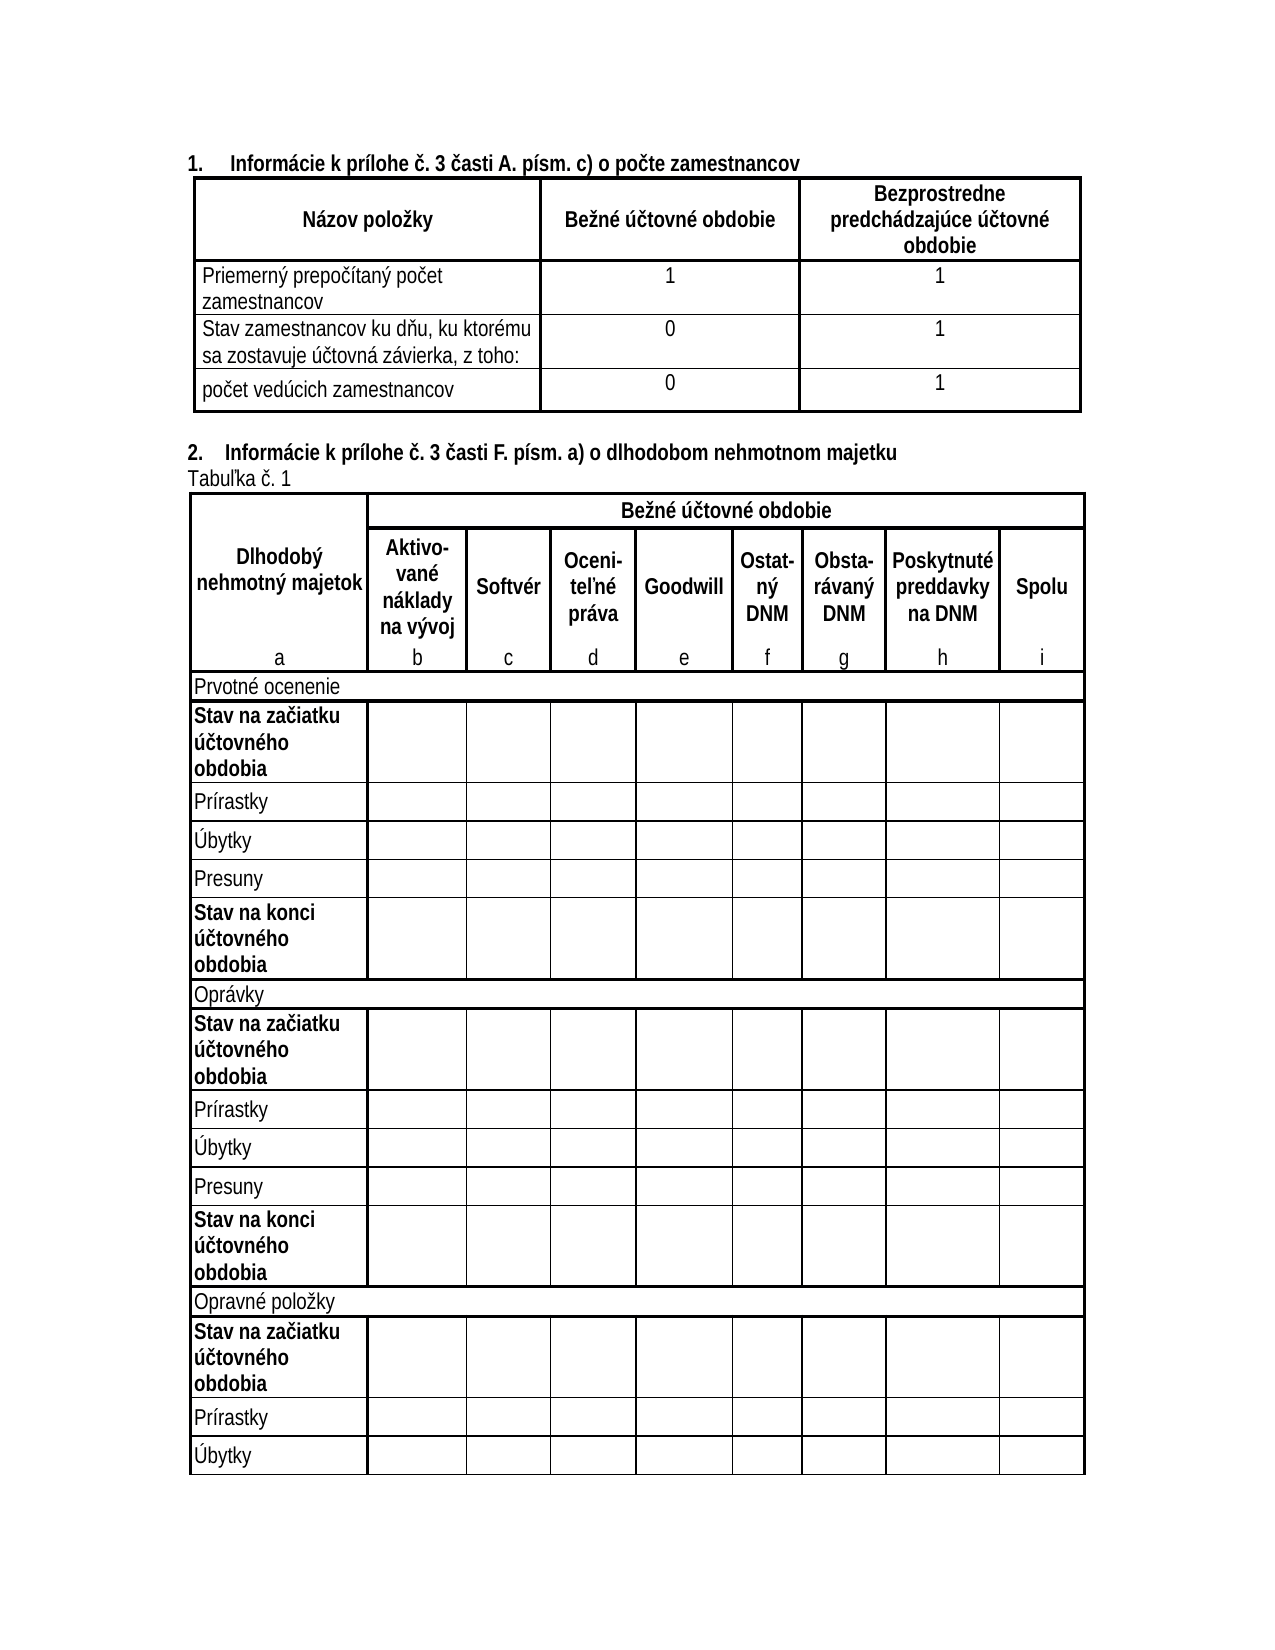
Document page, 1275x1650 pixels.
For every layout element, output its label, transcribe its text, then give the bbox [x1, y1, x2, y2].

table_cell [1000, 860, 1083, 897]
text 2. Informácie k prílohe č. 3 časti F. písm. a) o dlhodobom nehmotnom majetku [187, 439, 1087, 465]
table_cell [887, 783, 999, 820]
table_cell [887, 1206, 999, 1285]
table_cell [733, 1010, 801, 1089]
table_cell [637, 860, 732, 897]
table_cell [369, 1168, 466, 1204]
table_cell [1000, 1010, 1083, 1089]
table_cell Prírastky [192, 1398, 366, 1435]
table_cell Opravné položky [192, 1288, 1083, 1314]
table_cell [733, 1168, 801, 1204]
table_cell 1 [801, 315, 1079, 368]
table_cell [551, 1010, 635, 1089]
table_cell [369, 1318, 466, 1397]
table_cell [733, 783, 801, 820]
table_cell [637, 1398, 732, 1435]
table_cell [369, 783, 466, 820]
table_cell Oprávky [192, 981, 1083, 1007]
table_cell [1000, 1129, 1083, 1166]
table_cell [467, 860, 550, 897]
table_cell [551, 1168, 635, 1204]
table_cell [369, 1091, 466, 1128]
table_cell [803, 1091, 885, 1128]
table_cell i [1001, 644, 1083, 670]
table_cell [467, 1168, 550, 1204]
table_cell [637, 1318, 732, 1397]
table_cell Stav na konci účtovného obdobia [192, 898, 366, 977]
table_cell počet vedúcich zamestnancov [196, 369, 539, 409]
table_cell [803, 1010, 885, 1089]
table_cell d [552, 644, 634, 670]
table_cell [467, 1206, 550, 1285]
text 1. Informácie k prílohe č. 3 časti A. písm. c) o počte zamestnancov [187, 150, 1087, 176]
table_cell [1000, 1168, 1083, 1204]
table_cell [1000, 783, 1083, 820]
table_cell [887, 1168, 999, 1204]
table_cell f [734, 644, 801, 670]
table_cell [551, 783, 635, 820]
table_cell [887, 898, 999, 977]
table_cell Oceni-teľné práva [552, 530, 634, 643]
table_cell Stav na začiatku účtovného obdobia [192, 703, 366, 782]
table_cell [887, 1091, 999, 1128]
table_header Bežné účtovné obdobie [369, 495, 1083, 526]
table_cell [887, 1318, 999, 1397]
table_cell [803, 860, 885, 897]
table_cell Prvotné ocenenie [192, 673, 1083, 699]
table_cell [1000, 898, 1083, 977]
table_cell [637, 1437, 732, 1474]
table_header Dlhodobý nehmotný majetok [192, 495, 366, 643]
table_cell [551, 898, 635, 977]
table_cell [467, 1437, 550, 1474]
table_cell Spolu [1001, 530, 1083, 643]
table_cell [803, 703, 885, 782]
text Tabuľka č. 1 [187, 465, 1087, 492]
table_cell [803, 898, 885, 977]
table_cell [803, 1437, 885, 1474]
table_cell Presuny [192, 860, 366, 897]
table_cell [733, 860, 801, 897]
table_cell [733, 1129, 801, 1166]
table_cell [733, 703, 801, 782]
table_cell Prírastky [192, 783, 366, 820]
table_cell [803, 1168, 885, 1204]
table_cell e [637, 644, 731, 670]
table_cell [369, 822, 466, 858]
table_cell b [369, 644, 465, 670]
table_cell [637, 1206, 732, 1285]
table_cell [887, 822, 999, 858]
table_cell [467, 703, 550, 782]
table_cell [637, 822, 732, 858]
table_cell [733, 1318, 801, 1397]
table_cell [637, 1010, 732, 1089]
table_cell [887, 1398, 999, 1435]
table_cell 1 [801, 369, 1079, 409]
table_cell [467, 1398, 550, 1435]
table_cell [1000, 1318, 1083, 1397]
table_cell Presuny [192, 1168, 366, 1204]
table_cell [467, 1129, 550, 1166]
table_cell a [192, 644, 366, 670]
table_cell [803, 1318, 885, 1397]
table_cell [369, 1010, 466, 1089]
table_header Bezprostredne predchádzajúce účtovné obdobie [801, 180, 1079, 258]
table_cell Stav na začiatku účtovného obdobia [192, 1010, 366, 1089]
table_cell [467, 898, 550, 977]
table_cell [803, 1206, 885, 1285]
table_cell [467, 783, 550, 820]
table_cell [1000, 703, 1083, 782]
table_cell [551, 860, 635, 897]
table_cell Úbytky [192, 1129, 366, 1166]
table_cell [733, 1398, 801, 1435]
table_cell [369, 703, 466, 782]
table_cell Úbytky [192, 822, 366, 858]
table_cell [887, 703, 999, 782]
table_cell [733, 1206, 801, 1285]
table_cell g [804, 644, 884, 670]
table_cell h [887, 644, 998, 670]
table_cell [637, 1091, 732, 1128]
table_cell [1000, 1398, 1083, 1435]
table_cell Stav zamestnancov ku dňu, ku ktorému sa zostavuje účtovná závierka, z toho: [196, 315, 539, 368]
table_cell [369, 860, 466, 897]
table_cell Obsta- rávaný DNM [804, 530, 884, 643]
table_cell [1000, 1437, 1083, 1474]
table_cell [467, 822, 550, 858]
table_cell [803, 1398, 885, 1435]
table_cell 1 [542, 262, 798, 314]
table_cell [551, 1129, 635, 1166]
table_cell [887, 1129, 999, 1166]
table_header Bežné účtovné obdobie [542, 180, 798, 258]
table_cell [733, 1437, 801, 1474]
table_cell [369, 1437, 466, 1474]
table_cell Goodwill [637, 530, 731, 643]
table_cell 0 [542, 369, 798, 409]
table_cell [467, 1091, 550, 1128]
table_cell Úbytky [192, 1437, 366, 1474]
table_cell [369, 1129, 466, 1166]
table_cell [551, 1437, 635, 1474]
table_cell [637, 1168, 732, 1204]
table_cell [551, 703, 635, 782]
table_cell [733, 822, 801, 858]
table_cell Prírastky [192, 1091, 366, 1128]
table_cell [803, 783, 885, 820]
table_cell [637, 898, 732, 977]
table_cell [1000, 822, 1083, 858]
table_cell [551, 1206, 635, 1285]
table_cell c [468, 644, 549, 670]
table_cell [551, 822, 635, 858]
table_cell Stav na začiatku účtovného obdobia [192, 1318, 366, 1397]
table_cell [733, 898, 801, 977]
table_cell Softvér [468, 530, 549, 643]
table_cell [887, 1010, 999, 1089]
table_cell Priemerný prepočítaný počet zamestnancov [196, 262, 539, 314]
table_cell [369, 1398, 466, 1435]
table_header Názov položky [196, 180, 539, 258]
table_cell [803, 822, 885, 858]
table_cell [551, 1318, 635, 1397]
table_cell [467, 1318, 550, 1397]
table_cell [887, 1437, 999, 1474]
table_cell [551, 1398, 635, 1435]
table_cell [467, 1010, 550, 1089]
table_cell Stav na konci účtovného obdobia [192, 1206, 366, 1285]
table_cell [637, 783, 732, 820]
table_cell [369, 898, 466, 977]
table_cell [887, 860, 999, 897]
table_cell [1000, 1206, 1083, 1285]
table_cell [803, 1129, 885, 1166]
table_cell Ostat-ný DNM [734, 530, 801, 643]
table_cell 1 [801, 262, 1079, 314]
table_cell [369, 1206, 466, 1285]
table_cell [1000, 1091, 1083, 1128]
table_cell Poskytnuté preddavky na DNM [887, 530, 998, 643]
table_cell 0 [542, 315, 798, 368]
table_cell [733, 1091, 801, 1128]
table_cell [637, 703, 732, 782]
table_cell Aktivo-vané náklady na vývoj [369, 530, 465, 643]
table_cell [551, 1091, 635, 1128]
table_cell [637, 1129, 732, 1166]
